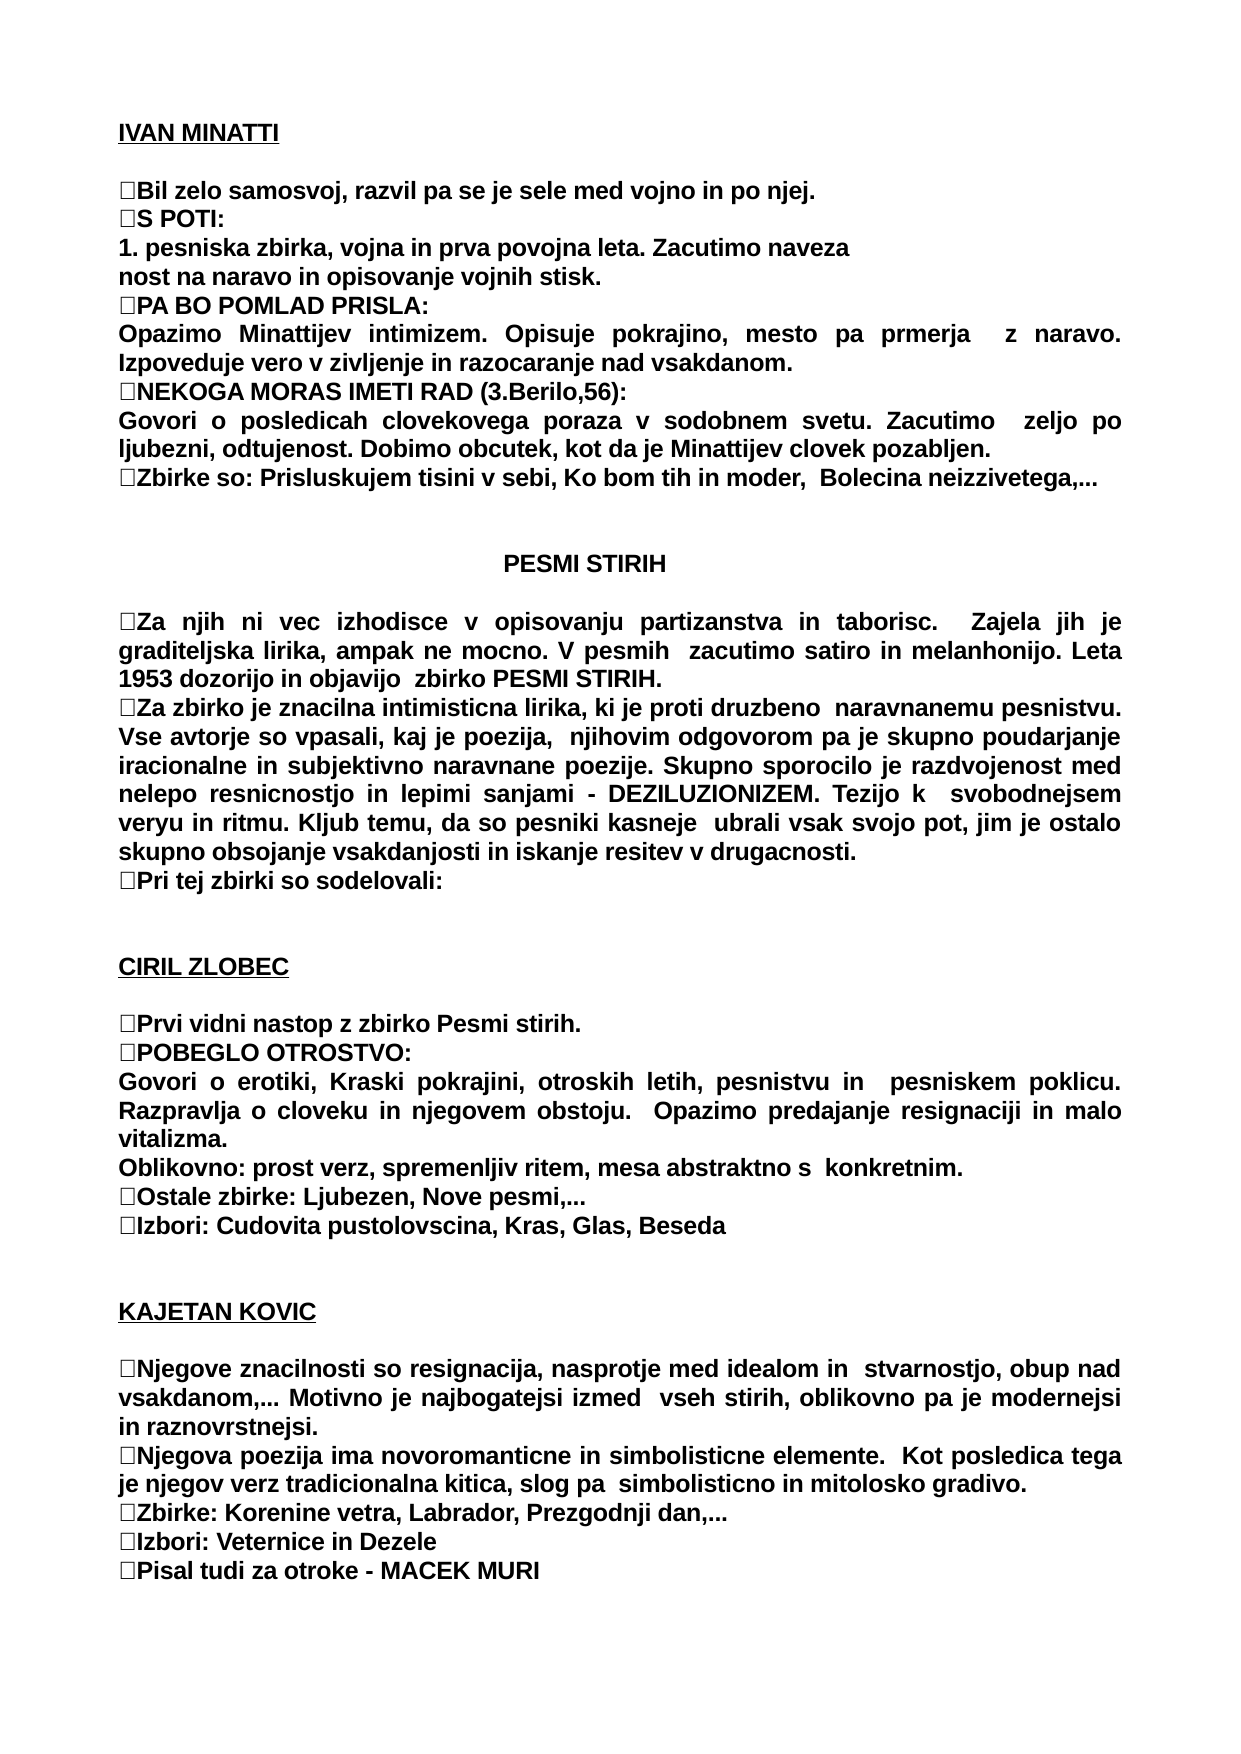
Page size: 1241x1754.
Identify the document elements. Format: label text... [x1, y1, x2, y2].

text Zbirke: Korenine vetra, Labrador, Prezgodnji dan,... [118, 1498, 1122, 1527]
text PESMI STIRIH [118, 549, 1122, 578]
text 1. pesniska zbirka, vojna in prva povojna leta. Zacutimo naveza [118, 233, 1122, 262]
text Pisal tudi za otroke ‑ MACEK MURI [118, 1556, 1122, 1584]
text Izbori: Cudovita pustolovscina, Kras, Glas, Beseda [118, 1211, 1122, 1239]
text Njegova poezija ima novoromanticne in simbolisticne elemente. Kot posledica tega je njegov verz tradicionalna kitica, slog pa simbolisticno in mitolosko gradivo. [118, 1441, 1122, 1498]
text IVAN MINATTI [118, 118, 1122, 147]
text Prvi vidni nastop z zbirko Pesmi stirih. [118, 1009, 1122, 1038]
text Njegove znacilnosti so resignacija, nasprotje med idealom in stvarnostjo, obup nad vsakdanom,... Motivno je najbogatejsi izmed vseh stirih, oblikovno pa je modernejsi in raznovrstnejsi. [118, 1354, 1122, 1441]
text Opazimo Minattijev intimizem. Opisuje pokrajino, mesto pa prmerja z naravo. Izpoveduje vero v zivljenje in razocaranje nad vsakda­nom. [118, 319, 1122, 377]
text Za njih ni vec izhodisce v opisovanju partizanstva in taborisc. Zajela jih je graditeljska lirika, ampak ne mocno. V pesmih zacutimo satiro in melanhonijo. Leta 1953 dozorijo in objavijo zbirko PESMI STIRIH. [118, 607, 1122, 693]
text PA BO POMLAD PRISLA: [118, 291, 1122, 319]
text Pri tej zbirki so sodelovali: [118, 866, 1122, 894]
text S POTI: [118, 204, 1122, 233]
text POBEGLO OTROSTVO: [118, 1038, 1122, 1067]
text Zbirke so: Prisluskujem tisini v sebi, Ko bom tih in moder, Bolecina neizzivetega,... [118, 463, 1122, 492]
text Govori o posledicah clovekovega poraza v sodobnem svetu. Zacutimo zeljo po ljubezni, odtujenost. Dobimo obcutek, kot da je Minatti­jev clovek pozabljen. [118, 406, 1122, 463]
text Za zbirko je znacilna intimisticna lirika, ki je proti druzbeno naravnanemu pesnistvu. Vse avtorje so vpasali, kaj je poezija, njihovim odgovorom pa je skupno poudarjanje iracionalne in sub­jektivno naravnane poezije. Skupno sporocilo je razdvojenost med nelepo resnicnostjo in lepimi sanjami ‑ DEZILUZIONIZEM. Tezijo k svobodnejsem veryu in ritmu. Kljub temu, da so pesniki kasneje ubrali vsak svojo pot, jim je ostalo skupno obsojanje vsakdan­josti in iskanje resitev v drugacnosti. [118, 693, 1122, 866]
text Oblikovno: prost verz, spremenljiv ritem, mesa abstraktno s konkretnim. [118, 1153, 1122, 1182]
text Bil zelo samosvoj, razvil pa se je sele med vojno in po njej. [118, 176, 1122, 204]
text CIRIL ZLOBEC [118, 952, 1122, 981]
text Ostale zbirke: Ljubezen, Nove pesmi,... [118, 1182, 1122, 1211]
text Izbori: Veternice in Dezele [118, 1527, 1122, 1556]
text KAJETAN KOVIC [118, 1297, 1122, 1326]
text NEKOGA MORAS IMETI RAD (3.Berilo,56): [118, 377, 1122, 406]
text nost na naravo in opisovanje vojnih stisk. [118, 262, 1122, 291]
text Govori o erotiki, Kraski pokrajini, otroskih letih, pesnistvu in pesniskem poklicu. Razpravlja o cloveku in njegovem obstoju. Opazimo predajanje resignaciji in malo vitalizma. [118, 1067, 1122, 1153]
